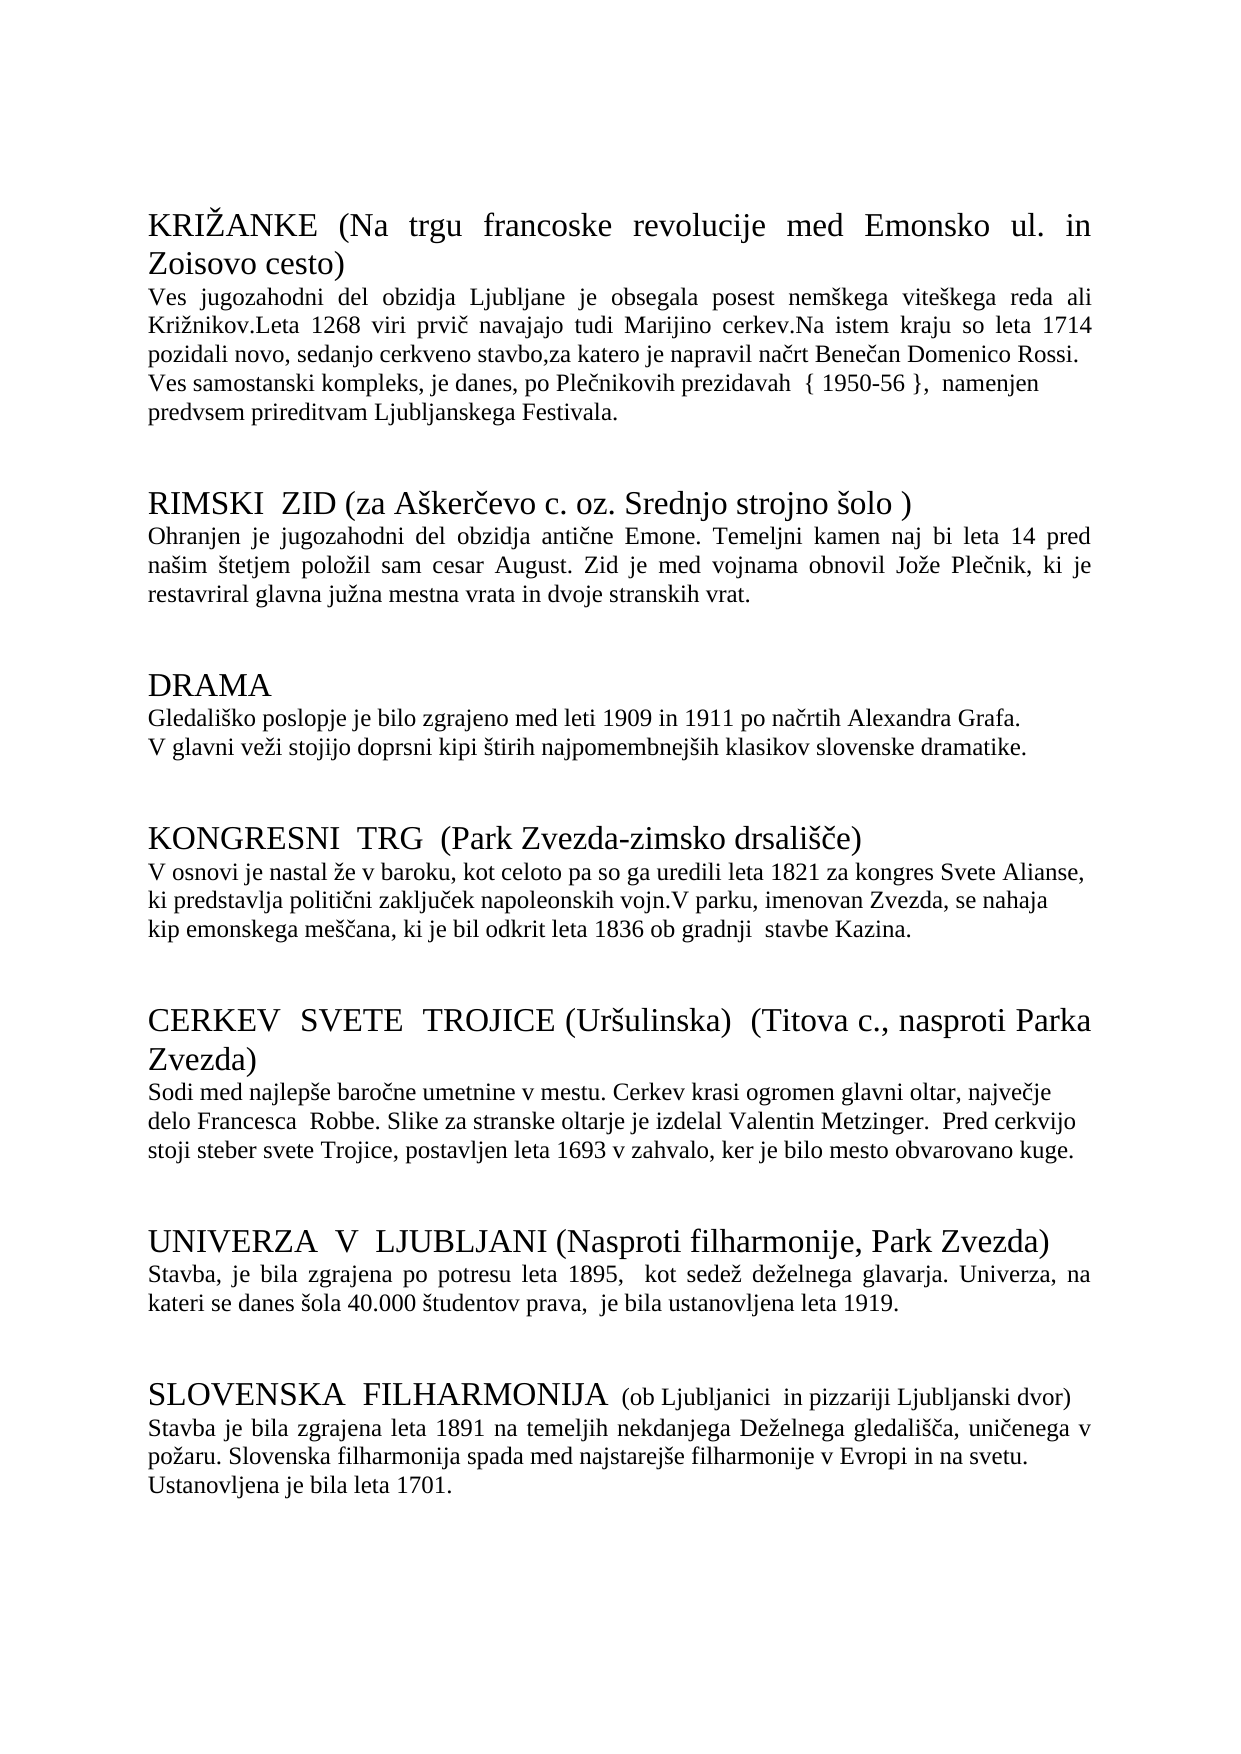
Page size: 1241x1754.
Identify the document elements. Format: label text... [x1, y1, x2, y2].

text Ves samostanski kompleks, je danes, po Plečnikovih prezidavah { 1950-56 }, namenjen [148, 368, 1093, 397]
subtitle RIMSKI ZID (za Aškerčevo c. oz. Srednjo strojno šolo ) [148, 483, 1093, 521]
text SLOVENSKA FILHARMONIJA (ob Ljubljanici in pizzariji Ljubljanski dvor) [148, 1374, 1093, 1413]
text V glavni veži stojijo doprsni kipi štirih najpomembnejših klasikov slovenske dramatike. [148, 732, 1093, 761]
subtitle CERKEV SVETE TROJICE (Uršulinska) (Titova c., nasproti Parka Zvezda) [148, 1001, 1093, 1077]
text Stavba je bila zgrajena leta 1891 na temeljih nekdanjega Deželnega gledališča, uničenega v požaru. Slovenska filharmonija spada med najstarejše filharmonije v Evropi in na svetu. [148, 1413, 1093, 1470]
text Ohranjen je jugozahodni del obzidja antične Emone. Temeljni kamen naj bi leta 14 pred našim štetjem položil sam cesar August. Zid je med vojnama obnovil Jože Plečnik, ki je restavriral glavna južna mestna vrata in dvoje stranskih vrat. [148, 521, 1093, 608]
text delo Francesca Robbe. Slike za stranske oltarje je izdelal Valentin Metzinger. Pred cerkvijo [148, 1106, 1093, 1135]
text stoji steber svete Trojice, postavljen leta 1693 v zahvalo, ker je bilo mesto obvarovano kuge. [148, 1135, 1093, 1163]
text Ustanovljena je bila leta 1701. [148, 1470, 1093, 1499]
text kip emonskega meščana, ki je bil odkrit leta 1836 ob gradnji stavbe Kazina. [148, 914, 1093, 943]
subtitle UNIVERZA V LJUBLJANI (Nasproti filharmonije, Park Zvezda) [148, 1221, 1093, 1259]
subtitle KONGRESNI TRG (Park Zvezda-zimsko drsališče) [148, 818, 1093, 857]
text ki predstavlja politični zaključek napoleonskih vojn.V parku, imenovan Zvezda, se nahaja [148, 886, 1093, 914]
subtitle KRIŽANKE (Na trgu francoske revolucije med Emonsko ul. in Zoisovo cesto) [148, 205, 1093, 282]
text Sodi med najlepše baročne umetnine v mestu. Cerkev krasi ogromen glavni oltar, največje [148, 1077, 1093, 1106]
subtitle DRAMA [148, 665, 1093, 703]
text Stavba, je bila zgrajena po potresu leta 1895, kot sedež deželnega glavarja. Univerza, na kateri se danes šola 40.000 študentov prava, je bila ustanovljena leta 1919. [148, 1259, 1093, 1317]
text predvsem prireditvam Ljubljanskega Festivala. [148, 397, 1093, 426]
text Ves jugozahodni del obzidja Ljubljane je obsegala posest nemškega viteškega reda ali Križnikov.Leta 1268 viri prvič navajajo tudi Marijino cerkev.Na istem kraju so leta 1714 pozidali novo, sedanjo cerkveno stavbo,za katero je napravil načrt Benečan Domenico Rossi. [148, 282, 1093, 368]
text Gledališko poslopje je bilo zgrajeno med leti 1909 in 1911 po načrtih Alexandra Grafa. [148, 703, 1093, 732]
text V osnovi je nastal že v baroku, kot celoto pa so ga uredili leta 1821 za kongres Svete Alianse, [148, 857, 1093, 886]
